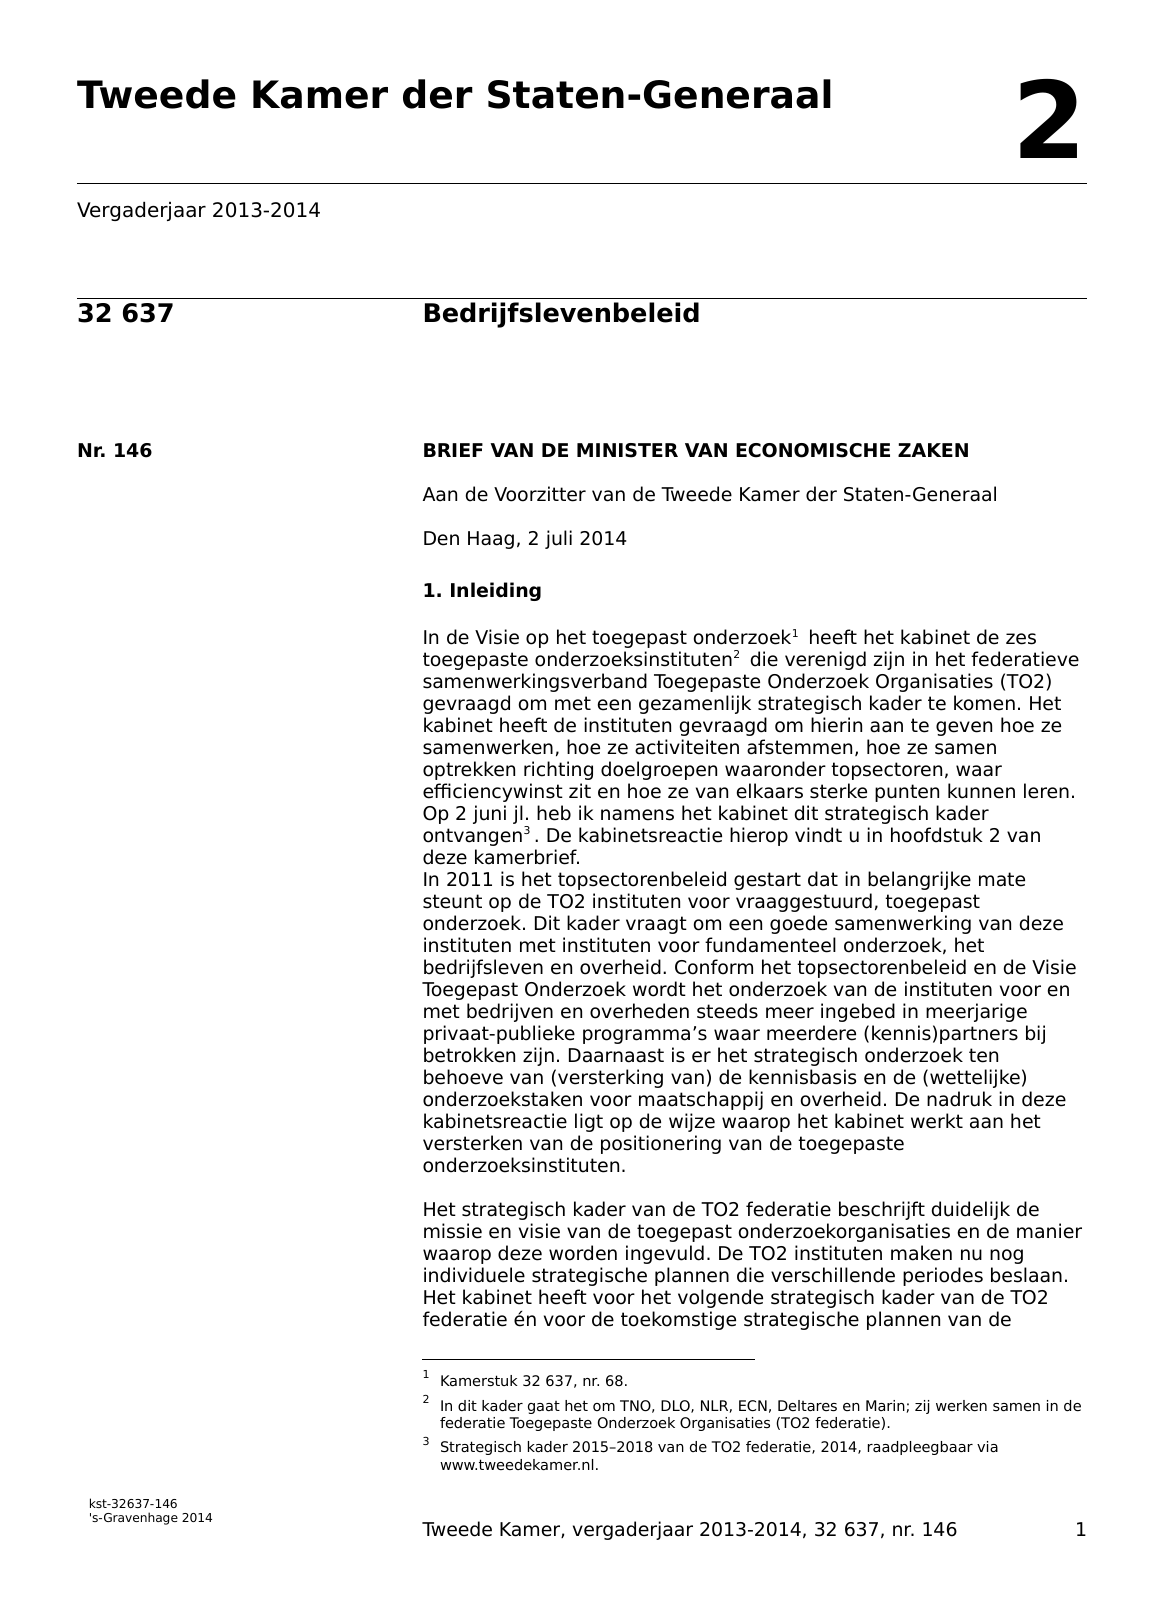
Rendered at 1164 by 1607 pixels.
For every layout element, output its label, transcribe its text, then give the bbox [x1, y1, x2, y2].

text In 2011 is het topsectorenbeleid gestart dat in belangrijke mate steunt op de TO2 instituten voor vraaggestuurd, toegepast onderzoek. Dit kader vraagt om een goede samenwerking van deze instituten met instituten voor fundamenteel onderzoek, het bedrijfsleven en overheid. Conform het topsectorenbeleid en de Visie Toegepast Onderzoek wordt het onderzoek van de instituten voor en met bedrijven en overheden steeds meer ingebed in meerjarige privaat-publieke programma’s waar meerdere (kennis)partners bij betrokken zijn. Daarnaast is er het strategisch onderzoek ten behoeve van (versterking van) de kennisbasis en de (wettelijke) onderzoekstaken voor maatschappij en overheid. De nadruk in deze kabinetsreactie ligt op de wijze waarop het kabinet werkt aan het versterken van de positionering van de toegepaste onderzoeksinstituten. [422, 869, 1087, 1176]
text Den Haag, 2 juli 2014 [422, 528, 1087, 550]
text Het strategisch kader van de TO2 federatie beschrijft duidelijk de missie en visie van de toegepast onderzoekorganisaties en de manier waarop deze worden ingevuld. De TO2 instituten maken nu nog individuele strategische plannen die verschillende periodes beslaan. Het kabinet heeft voor het volgende strategisch kader van de TO2 federatie én voor de toekomstige strategische plannen van de [422, 1199, 1087, 1331]
table_header Tweede Kamer der Staten-Generaal [77, 59, 886, 183]
text 's-Gravenhage 2014 [88, 1511, 323, 1525]
subtitle 1. Inleiding [422, 580, 1087, 602]
text In de Visie op het toegepast onderzoek heeft het kabinet de zes toegepaste onderzoeksinstituten die verenigd zijn in het federatieve samenwerkingsverband Toegepaste Onderzoek Organisaties (TO2) gevraagd om met een gezamenlijk strategisch kader te komen. Het kabinet heeft de instituten gevraagd om hierin aan te geven hoe ze samenwerken, hoe ze activiteiten afstemmen, hoe ze samen optrekken richting doelgroepen waaronder topsectoren, waar efficiencywinst zit en hoe ze van elkaars sterke punten kunnen leren. Op 2 juni jl. heb ik namens het kabinet dit strategisch kader ontvangen. De kabinetsreactie hierop vindt u in hoofdstuk 2 van deze kamerbrief. [422, 627, 1087, 869]
text Kamerstuk 32 637, nr. 68. [422, 1368, 1087, 1391]
text Aan de Voorzitter van de Tweede Kamer der Staten-Generaal [422, 484, 1087, 506]
text Strategisch kader 2015–2018 van de TO2 federatie, 2014, raadpleegbaar via www.tweedekamer.nl. [422, 1435, 1087, 1474]
text kst-32637-146 [88, 1497, 323, 1511]
text In dit kader gaat het om TNO, DLO, NLR, ECN, Deltares en Marin; zij werken samen in de federatie Toegepaste Onderzoek Organisaties (TO2 federatie). [422, 1393, 1087, 1432]
subtitle Nr. 146 BRIEF VAN DE MINISTER VAN ECONOMISCHE ZAKEN [77, 440, 1087, 462]
table_header 2 [886, 59, 1087, 183]
table_cell Vergaderjaar 2013-2014 [77, 184, 1087, 298]
subtitle 32 637 Bedrijfslevenbeleid [77, 299, 1087, 329]
